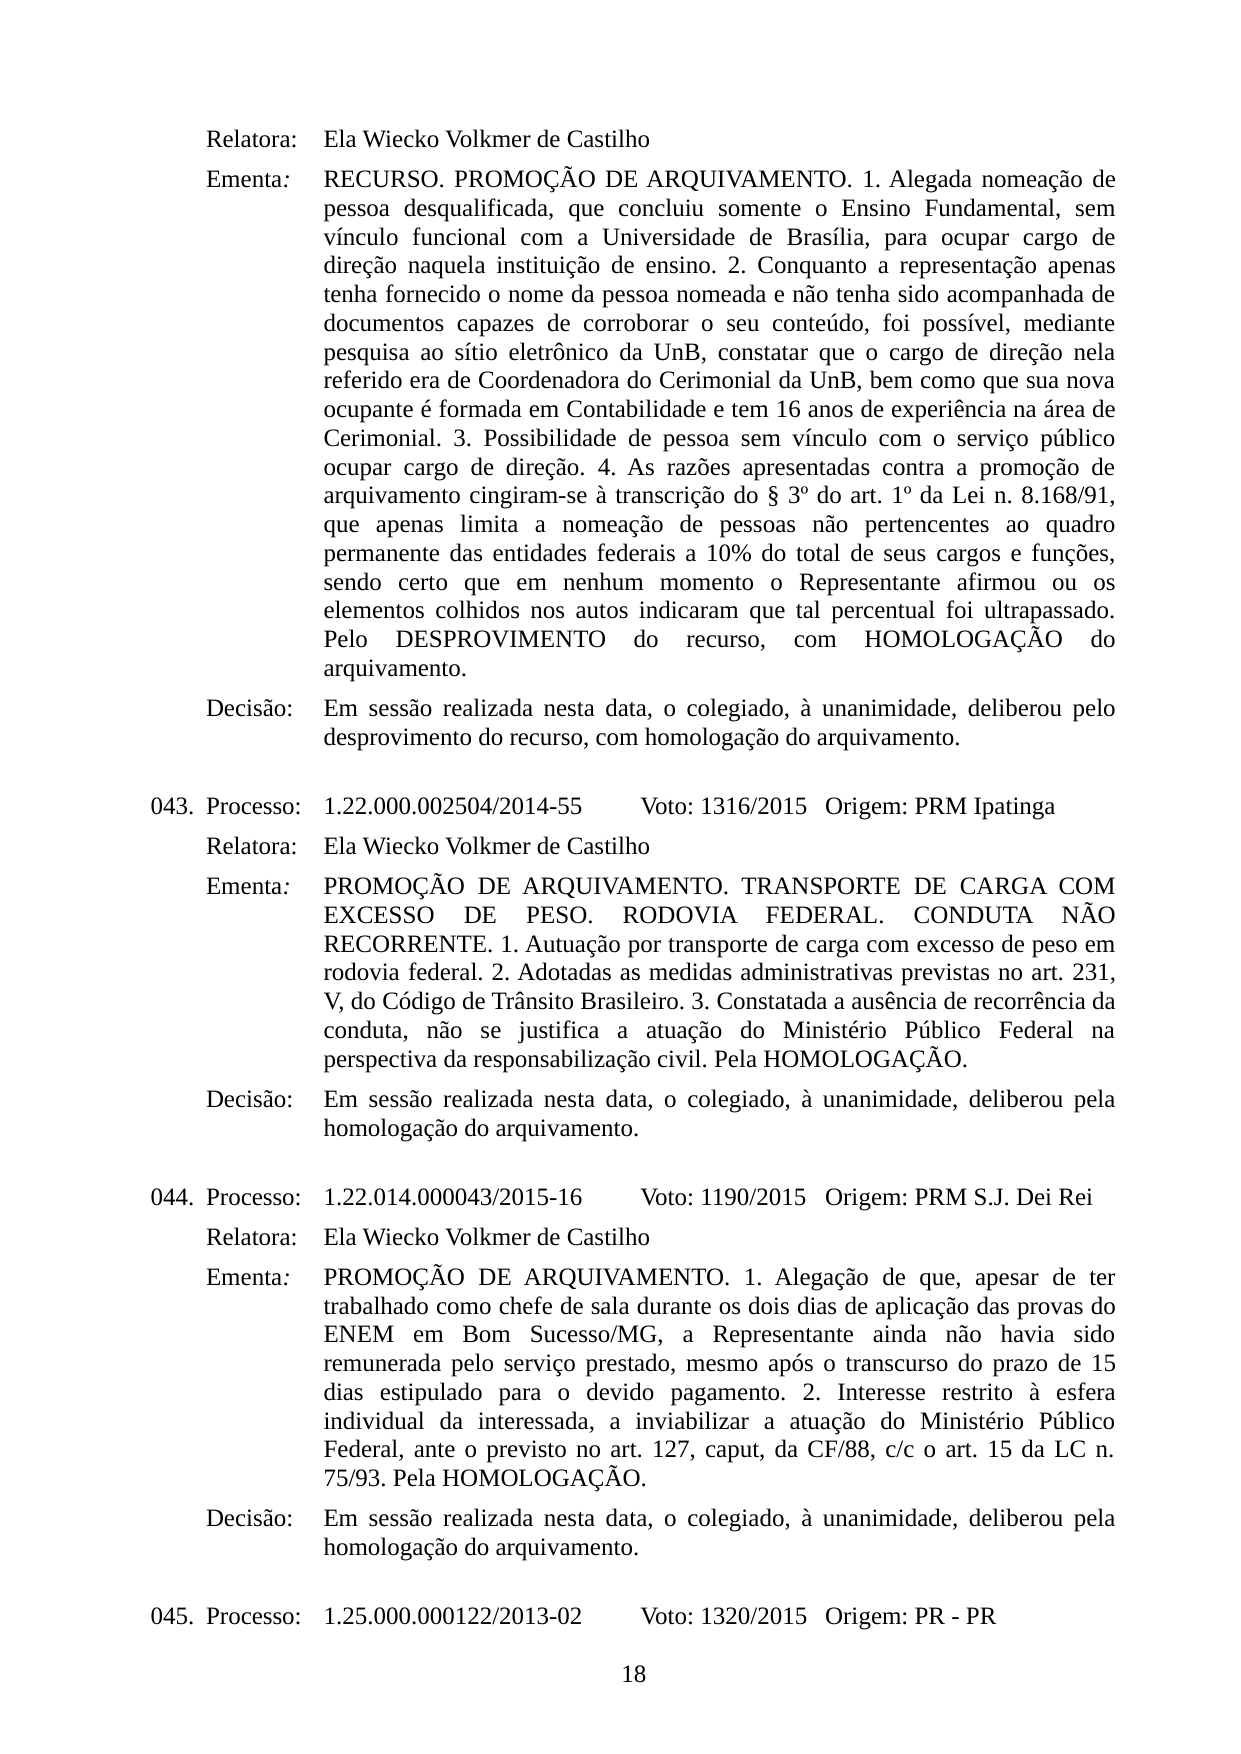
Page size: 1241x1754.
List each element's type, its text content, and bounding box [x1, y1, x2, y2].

table_cell [145, 158, 200, 687]
table_header Processo: [200, 1176, 318, 1216]
table_cell [145, 865, 200, 1078]
table_header Processo: [200, 1595, 318, 1636]
table_cell PROMOÇÃO DE ARQUIVAMENTO. TRANSPORTE DE CARGA COM EXCESSO DE PESO. RODOVIA FEDERAL. CONDUTA NÃO RECORRENTE. 1. Autuação por transporte de carga com excesso de peso em rodovia federal. 2. Adotadas as medidas administrativas previstas no art. 231, V, do Código de Trânsito Brasileiro. 3. Constatada a ausência de recorrência da conduta, não se justifica a atuação do Ministério Público Federal na perspectiva da responsabilização civil. Pela HOMOLOGAÇÃO. [318, 865, 1122, 1078]
table_header Processo: [200, 785, 318, 825]
table_header Voto: 1320/2015 [635, 1595, 819, 1636]
table_cell Ela Wiecko Volkmer de Castilho [318, 118, 1122, 158]
table_header 044. [145, 1176, 200, 1216]
table_cell Relatora: [200, 118, 318, 158]
table_cell [145, 1256, 200, 1498]
table_header Origem: PR - PR [819, 1595, 1122, 1636]
table_header 043. [145, 785, 200, 825]
table_header 1.22.000.002504/2014-55 [318, 785, 634, 825]
table_cell PROMOÇÃO DE ARQUIVAMENTO. 1. Alegação de que, apesar de ter trabalhado como chefe de sala durante os dois dias de aplicação das provas do ENEM em Bom Sucesso/MG, a Representante ainda não havia sido remunerada pelo serviço prestado, mesmo após o transcurso do prazo de 15 dias estipulado para o devido pagamento. 2. Interesse restrito à esfera individual da interessada, a inviabilizar a atuação do Ministério Público Federal, ante o previsto no art. 127, caput, da CF/88, c/c o art. 15 da LC n. 75/93. Pela HOMOLOGAÇÃO. [318, 1256, 1122, 1498]
table_cell Relatora: [200, 825, 318, 865]
table_cell Em sessão realizada nesta data, o colegiado, à unanimidade, deliberou pela homologação do arquivamento. [318, 1498, 1122, 1567]
table_header 1.25.000.000122/2013-02 [318, 1595, 634, 1636]
table_header Origem: PRM S.J. Dei Rei [819, 1176, 1122, 1216]
table_cell [145, 687, 200, 756]
table_cell Ela Wiecko Volkmer de Castilho [318, 825, 1122, 865]
table_cell Em sessão realizada nesta data, o colegiado, à unanimidade, deliberou pela homologação do arquivamento. [318, 1078, 1122, 1147]
table_cell Decisão: [200, 1498, 318, 1567]
table_cell [145, 1498, 200, 1567]
table_cell Relatora: [200, 1216, 318, 1256]
table_cell Ementa: [200, 158, 318, 687]
table_cell Ementa: [200, 1256, 318, 1498]
table_header 045. [145, 1595, 200, 1636]
table_cell Em sessão realizada nesta data, o colegiado, à unanimidade, deliberou pelo desprovimento do recurso, com homologação do arquivamento. [318, 687, 1122, 756]
table_header Voto: 1190/2015 [635, 1176, 819, 1216]
table_header Voto: 1316/2015 [635, 785, 819, 825]
table_header Origem: PRM Ipatinga [819, 785, 1122, 825]
table_cell [145, 825, 200, 865]
table_cell [145, 1216, 200, 1256]
table_cell Decisão: [200, 1078, 318, 1147]
table_cell RECURSO. PROMOÇÃO DE ARQUIVAMENTO. 1. Alegada nomeação de pessoa desqualificada, que concluiu somente o Ensino Fundamental, sem vínculo funcional com a Universidade de Brasília, para ocupar cargo de direção naquela instituição de ensino. 2. Conquanto a representação apenas tenha fornecido o nome da pessoa nomeada e não tenha sido acompanhada de documentos capazes de corroborar o seu conteúdo, foi possível, mediante pesquisa ao sítio eletrônico da UnB, constatar que o cargo de direção nela referido era de Coordenadora do Cerimonial da UnB, bem como que sua nova ocupante é formada em Contabilidade e tem 16 anos de experiência na área de Cerimonial. 3. Possibilidade de pessoa sem vínculo com o serviço público ocupar cargo de direção. 4. As razões apresentadas contra a promoção de arquivamento cingiram-se à transcrição do § 3º do art. 1º da Lei n. 8.168/91, que apenas limita a nomeação de pessoas não pertencentes ao quadro permanente das entidades federais a 10% do total de seus cargos e funções, sendo certo que em nenhum momento o Representante afirmou ou os elementos colhidos nos autos indicaram que tal percentual foi ultrapassado. Pelo DESPROVIMENTO do recurso, com HOMOLOGAÇÃO do arquivamento. [318, 158, 1122, 687]
table_cell [145, 1078, 200, 1147]
table_header 1.22.014.000043/2015-16 [318, 1176, 634, 1216]
table_cell Decisão: [200, 687, 318, 756]
table_cell Ementa: [200, 865, 318, 1078]
table_cell Ela Wiecko Volkmer de Castilho [318, 1216, 1122, 1256]
table_cell [145, 118, 200, 158]
